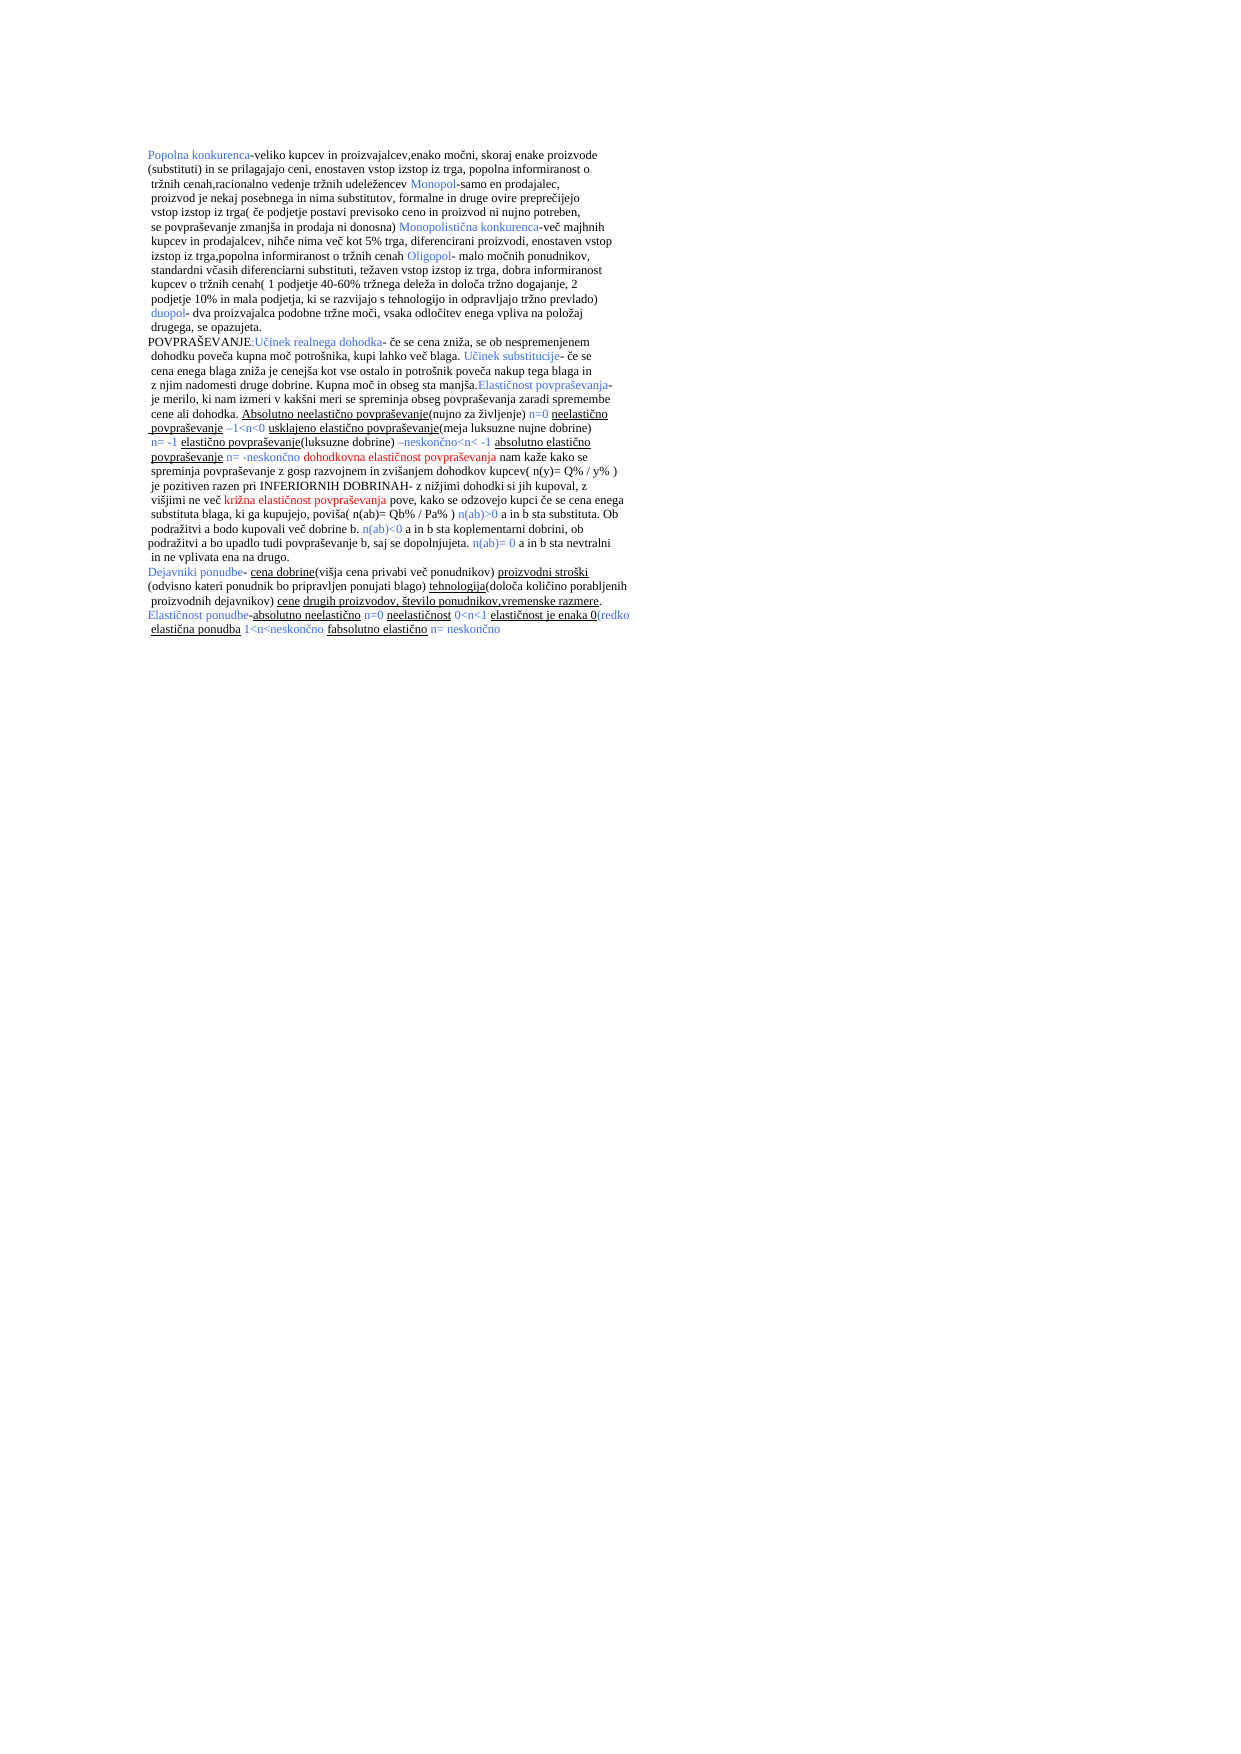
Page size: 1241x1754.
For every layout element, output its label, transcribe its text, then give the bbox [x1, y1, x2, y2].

text kupcev o tržnih cenah( 1 podjetje 40-60% tržnega deleža in določa tržno dogajanje, 2 [148, 277, 1093, 291]
text z njim nadomesti druge dobrine. Kupna moč in obseg sta manjša.Elastičnost povpraševanja- [148, 378, 1093, 392]
text proizvod je nekaj posebnega in nima substitutov, formalne in druge ovire preprečijejo [148, 191, 1093, 205]
text višjimi ne več križna elastičnost povpraševanja pove, kako se odzovejo kupci če se cena enega [148, 493, 1093, 507]
text povpraševanje n= -neskončno dohodkovna elastičnost povpraševanja nam kaže kako se [148, 449, 1093, 464]
text POVPRAŠEVANJE:Učinek realnega dohodka- če se cena zniža, se ob nespremenjenem [148, 334, 1093, 349]
text spreminja povpraševanje z gosp razvojnem in zvišanjem dohodkov kupcev( n(y)= Q% / y% ) [148, 464, 1093, 478]
text vstop izstop iz trga( če podjetje postavi previsoko ceno in proizvod ni nujno potreben, [148, 205, 1093, 219]
text izstop iz trga,popolna informiranost o tržnih cenah Oligopol- malo močnih ponudnikov, [148, 248, 1093, 263]
text proizvodnih dejavnikov) cene drugih proizvodov, število ponudnikov,vremenske razmere. [148, 593, 1093, 608]
text elastična ponudba 1<n<neskončno fabsolutno elastično n= neskončno [148, 622, 1093, 636]
text duopol- dva proizvajalca podobne tržne moči, vsaka odločitev enega vpliva na položaj [148, 306, 1093, 320]
text se povpraševanje zmanjša in prodaja ni donosna) Monopolistična konkurenca-več majhnih [148, 219, 1093, 234]
text Popolna konkurenca-veliko kupcev in proizvajalcev,enako močni, skoraj enake proizvode [148, 148, 1093, 162]
text podjetje 10% in mala podjetja, ki se razvijajo s tehnologijo in odpravljajo tržno prevlado) [148, 291, 1093, 306]
text dohodku poveča kupna moč potrošnika, kupi lahko več blaga. Učinek substitucije- če se [148, 349, 1093, 363]
text substituta blaga, ki ga kupujejo, poviša( n(ab)= Qb% / Pa% ) n(ab)>0 a in b sta substituta. Ob [148, 507, 1093, 521]
text kupcev in prodajalcev, nihče nima več kot 5% trga, diferencirani proizvodi, enostaven vstop [148, 234, 1093, 248]
text je merilo, ki nam izmeri v kakšni meri se spreminja obseg povpraševanja zaradi spremembe [148, 392, 1093, 406]
text povpraševanje –1<n<0 usklajeno elastično povpraševanje(meja luksuzne nujne dobrine) [148, 421, 1093, 435]
text Dejavniki ponudbe- cena dobrine(višja cena privabi več ponudnikov) proizvodni stroški [148, 564, 1093, 579]
text cene ali dohodka. Absolutno neelastično povpraševanje(nujno za življenje) n=0 neelastično [148, 406, 1093, 421]
text standardni včasih diferenciarni substituti, težaven vstop izstop iz trga, dobra informiranost [148, 263, 1093, 277]
text drugega, se opazujeta. [148, 320, 1093, 334]
text podražitvi a bo upadlo tudi povpraševanje b, saj se dopolnjujeta. n(ab)= 0 a in b sta nevtralni [148, 536, 1093, 550]
text n= -1 elastično povpraševanje(luksuzne dobrine) –neskončno<n< -1 absolutno elastično [148, 435, 1093, 449]
text cena enega blaga zniža je cenejša kot vse ostalo in potrošnik poveča nakup tega blaga in [148, 363, 1093, 378]
text in ne vplivata ena na drugo. [148, 550, 1093, 564]
text (substituti) in se prilagajajo ceni, enostaven vstop izstop iz trga, popolna informiranost o [148, 162, 1093, 176]
text je pozitiven razen pri INFERIORNIH DOBRINAH- z nižjimi dohodki si jih kupoval, z [148, 478, 1093, 493]
text Elastičnost ponudbe-absolutno neelastično n=0 neelastičnost 0<n<1 elastičnost je enaka 0(redko [148, 608, 1093, 622]
text podražitvi a bodo kupovali več dobrine b. n(ab)<0 a in b sta koplementarni dobrini, ob [148, 521, 1093, 536]
text tržnih cenah,racionalno vedenje tržnih udeležencev Monopol-samo en prodajalec, [148, 176, 1093, 191]
text (odvisno kateri ponudnik bo pripravljen ponujati blago) tehnologija(določa količino porabljenih [148, 579, 1093, 593]
